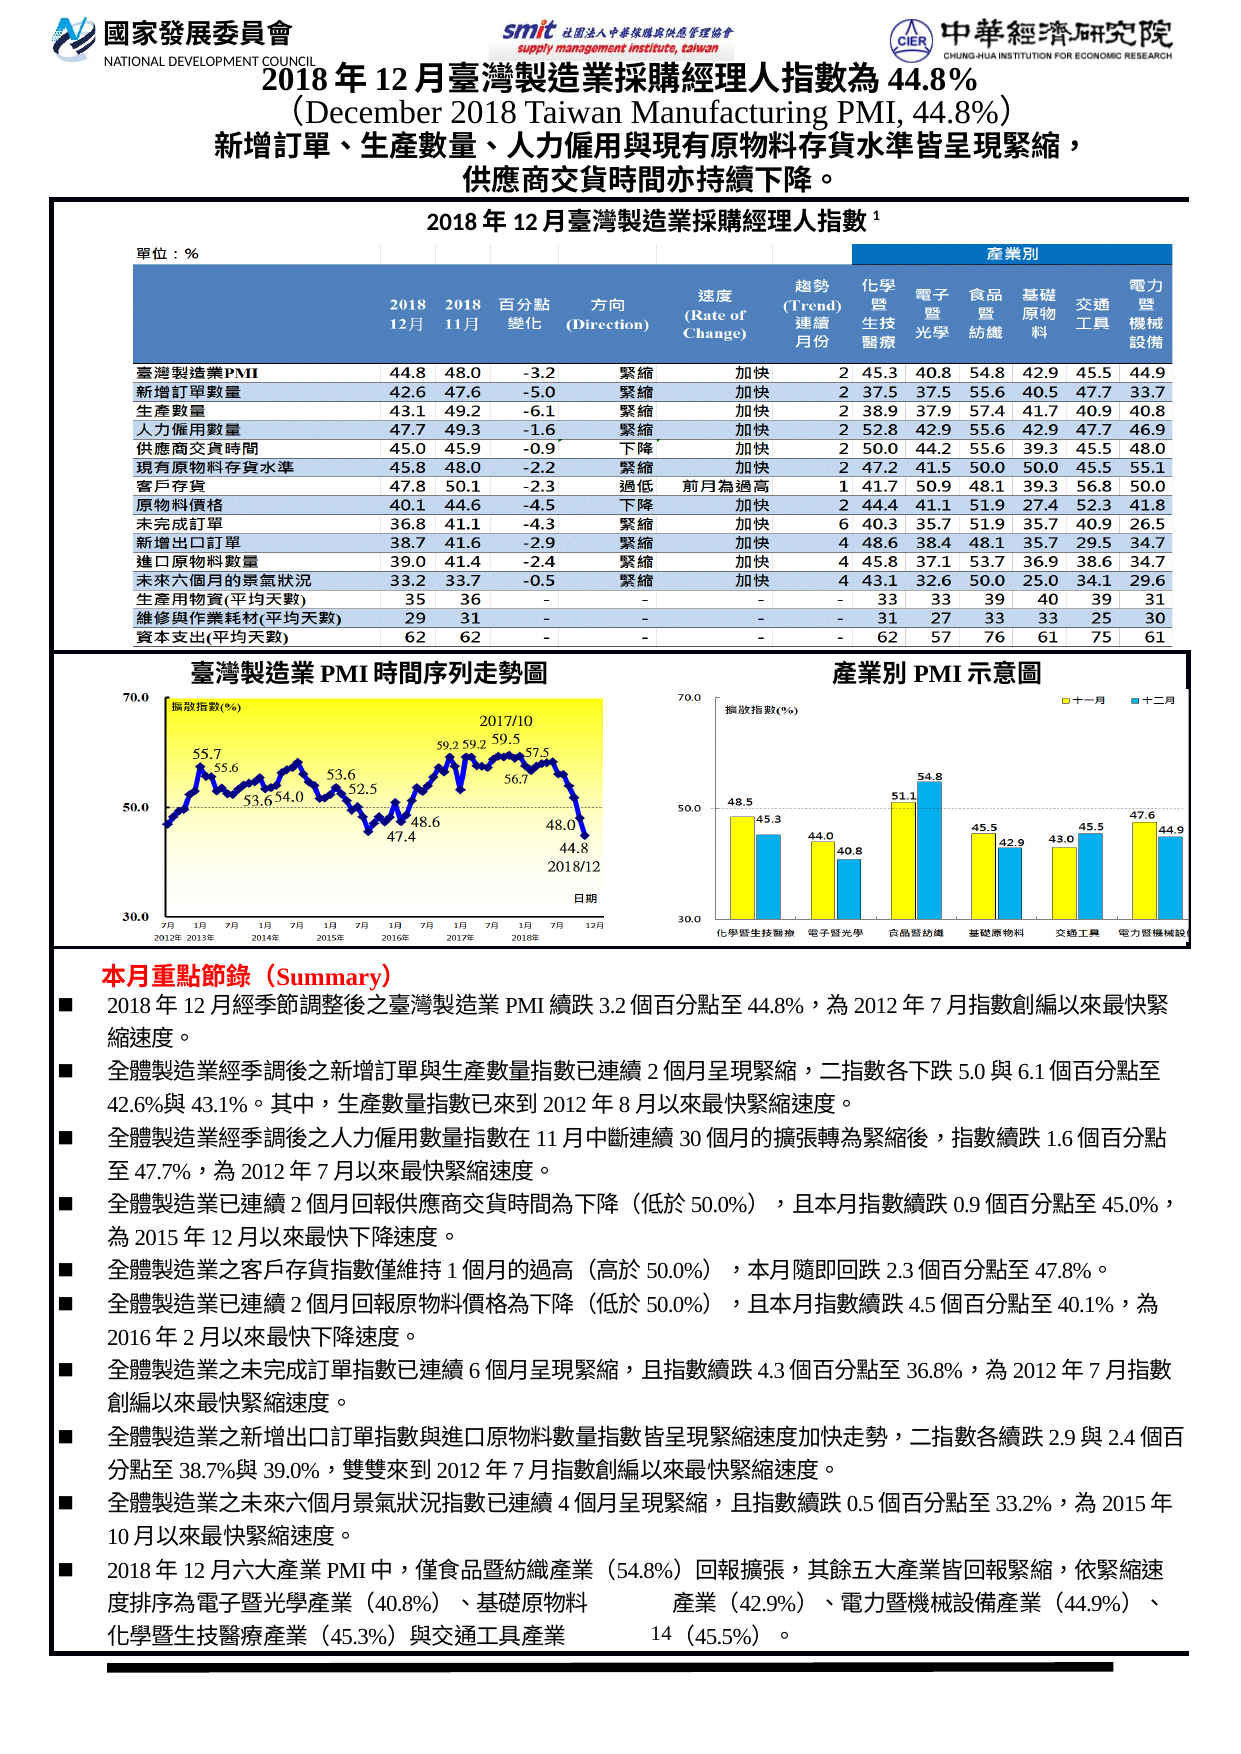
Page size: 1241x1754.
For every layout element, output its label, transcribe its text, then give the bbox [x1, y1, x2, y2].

picture [676, 689, 1189, 942]
subtitle 新增訂單、生產數量、人力僱用與現有原物料存貨水準皆呈現緊縮， [119, 130, 1185, 163]
table_header 2018年12月臺灣製造業採購經理人指數1 [54, 202, 1188, 650]
subtitle （December 2018 Taiwan Manufacturing PMI, 44.8%） [119, 97, 1185, 130]
subtitle 2018年12月臺灣製造業採購經理人指數為44.8% [75, 63, 1165, 97]
picture [51, 17, 96, 63]
picture [488, 17, 735, 61]
table_cell 臺灣製造業PMI時間序列走勢圖 [54, 654, 620, 946]
table_cell 產業別 PMI示意圖 [620, 654, 1186, 946]
picture [875, 2, 1186, 80]
table_cell 本月重點節錄（Summary） 2018年12月經季節調整後之臺灣製造業PMI續跌3.2個百分點至44.8%，為2012年7月指數創編以來最快緊縮速度。 全體製造業經季調後之新增訂單與生產數量指數已連續2個月呈現緊縮，二指數各下跌5.0與6.1個百分點至42.6%與43.1%。其中，生產數量指數已來到2012年8月以來最快緊縮速度。 全體製造業經季調後之人力僱用數量指數在11月中斷連續30個月的擴張轉為緊縮後，指數續跌1.6個百分點至47.7%，為2012年7月以來最快緊縮速度。 全體製造業已連續2個月回報供應商交貨時間為下降（低於50.0%），且本月指數續跌0.9個百分點至45.0%，為2015年12月以來最快下降速度。 全體製造業之客戶存貨指數僅維持1個月的過高（高於50.0%），本月隨即回跌2.3個百分點至47.8%。 全體製造業已連續2個月回報原物料價格為下降（低於50.0%），且本月指數續跌4.5個百分點至40.1%，為2016年2月以來最快下降速度。 全體製造業之未完成訂單指數已連續6個月呈現緊縮，且指數續跌4.3個百分點至36.8%，為2012年7月指數創編以來最快緊縮速度。 全體製造業之新增出口訂單指數與進口原物料數量指數皆呈現緊縮速度加快走勢，二指數各續跌2.9與2.4個百分點至38.7%與39.0%，雙雙來到2012年7月指數創編以來最快緊縮速度。 全體製造業之未來六個月景氣狀況指數已連續4個月呈現緊縮，且指數續跌0.5個百分點至33.2%，為2015年10月以來最快緊縮速度。 2018年12月六大產業PMI中，僅食品暨紡織產業（54.8%）回報擴張，其餘五大產業皆回報緊縮，依緊縮速度排序為電子暨光學產業（40.8%）、基礎原物料產業（42.9%）、電力暨機械設備產業（44.9%）、化學暨生技醫療產業（45.3%）與交通工具產業（45.5%）。 [54, 949, 1188, 1651]
picture [122, 689, 615, 945]
picture [132, 244, 1173, 647]
subtitle 供應商交貨時間亦持續下降。 [119, 163, 1185, 197]
